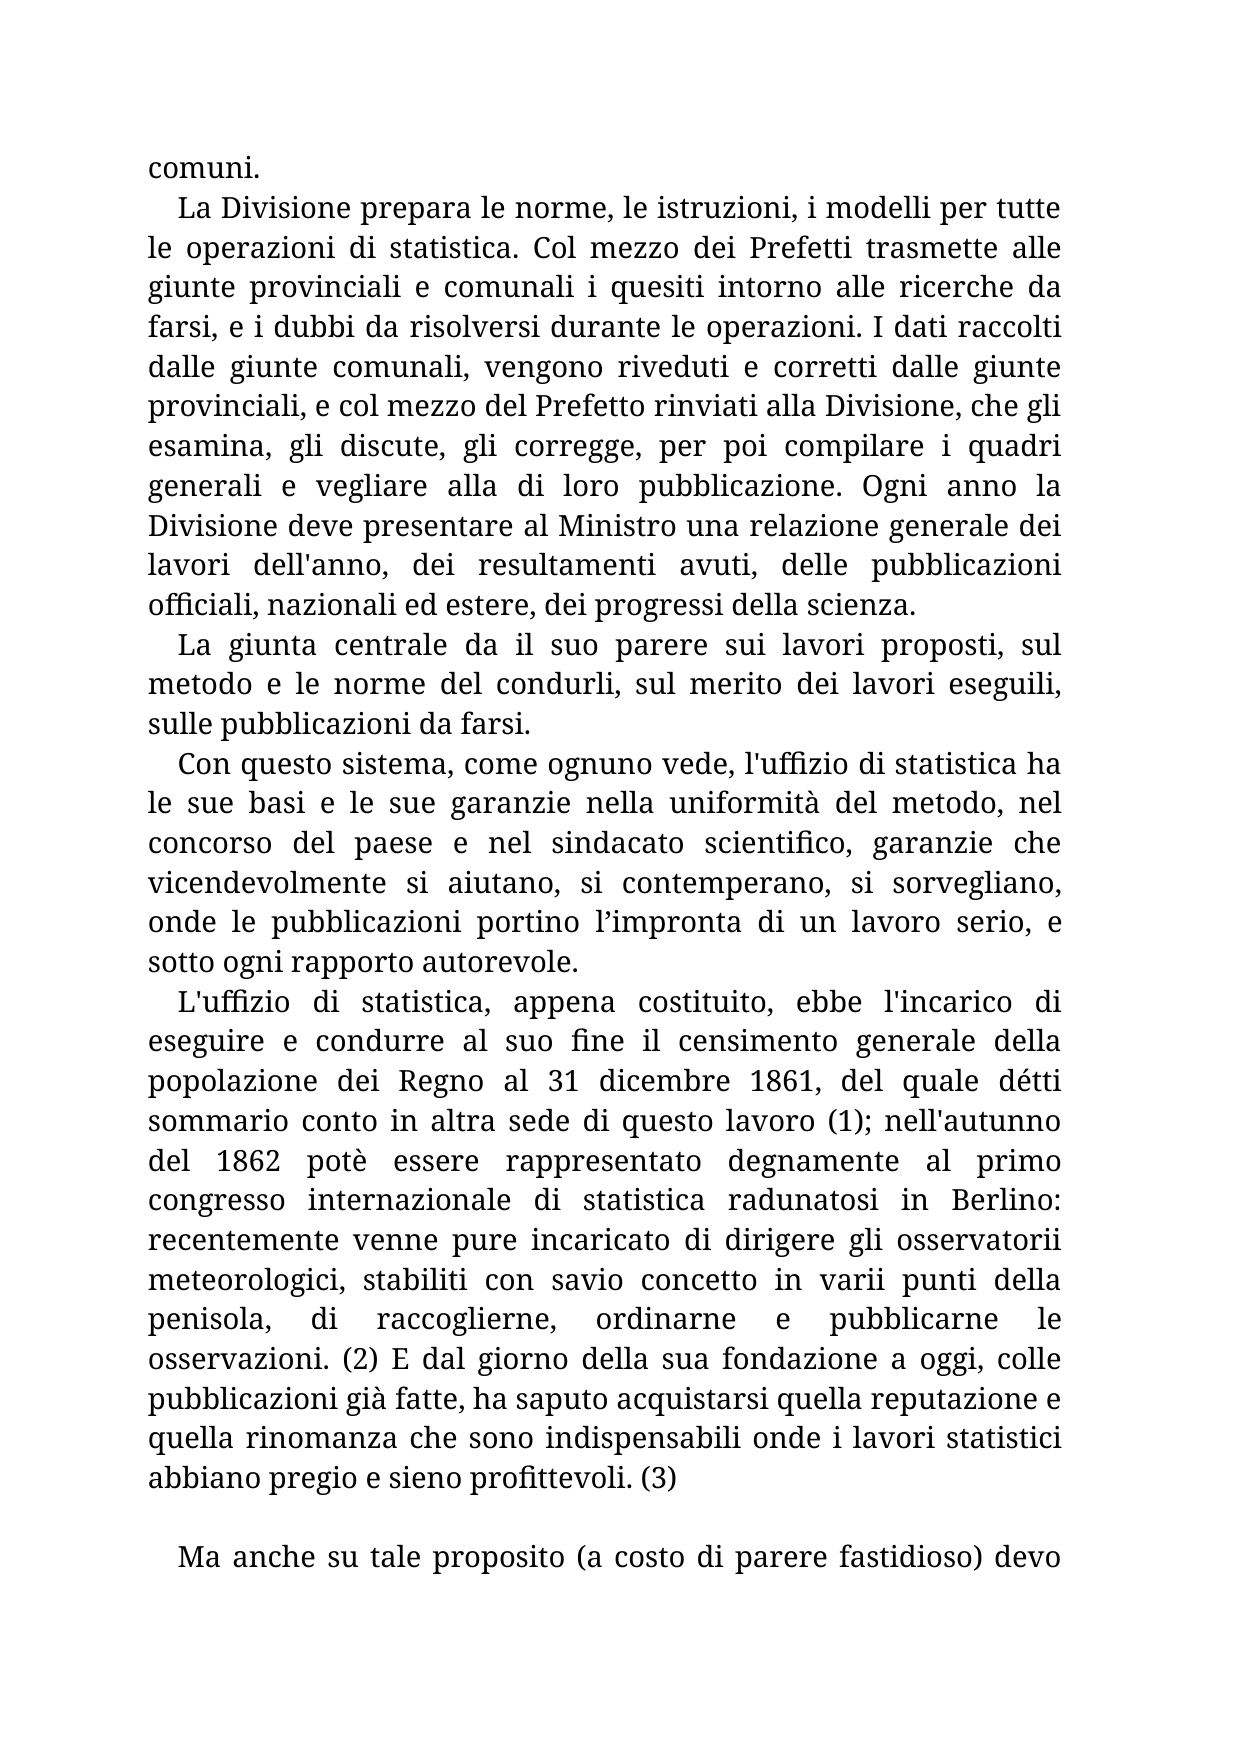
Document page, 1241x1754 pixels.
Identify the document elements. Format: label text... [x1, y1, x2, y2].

text Ma anche su tale proposito (a costo di parere fastidioso) devo [148, 1537, 1063, 1576]
text Con questo sistema, come ognuno vede, l'uffizio di statistica ha le sue basi e le sue garanzie nella uniformità del metodo, nel concorso del paese e nel sindacato scientifico, garanzie che vicendevolmente si aiutano, si contemperano, si sorvegliano, onde le pubblicazioni portino l’impronta di un lavoro serio, e sotto ogni rapporto autorevole. [148, 743, 1063, 981]
text comuni. [148, 148, 1063, 187]
text La Divisione prepara le norme, le istruzioni, i modelli per tutte le operazioni di statistica. Col mezzo dei Prefetti trasmette alle giunte provinciali e comunali i quesiti intorno alle ricerche da farsi, e i dubbi da risolversi durante le operazioni. I dati raccolti dalle giunte comunali, vengono riveduti e corretti dalle giunte provinciali, e col mezzo del Prefetto rinviati alla Divisione, che gli esamina, gli discute, gli corregge, per poi compilare i quadri generali e vegliare alla di loro pubblicazione. Ogni anno la Divisione deve presentare al Ministro una relazione generale dei lavori dell'anno, dei resultamenti avuti, delle pubblicazioni officiali, nazionali ed estere, dei progressi della scienza. [148, 187, 1063, 624]
text La giunta centrale da il suo parere sui lavori proposti, sul metodo e le norme del condurli, sul merito dei lavori eseguili, sulle pubblicazioni da farsi. [148, 624, 1063, 743]
text L'uffizio di statistica, appena costituito, ebbe l'incarico di eseguire e condurre al suo fine il censimento generale della popolazione dei Regno al 31 dicembre 1861, del quale détti sommario conto in altra sede di questo lavoro (1); nell'autunno del 1862 potè essere rappresentato degnamente al primo congresso internazionale di statistica radunatosi in Berlino: recentemente venne pure incaricato di dirigere gli osservatorii meteorologici, stabiliti con savio concetto in varii punti della penisola, di raccoglierne, ordinarne e pubblicarne le osservazioni. (2) E dal giorno della sua fondazione a oggi, colle pubblicazioni già fatte, ha saputo acquistarsi quella reputazione e quella rinomanza che sono indispensabili onde i lavori statistici abbiano pregio e sieno profittevoli. (3) [148, 981, 1063, 1497]
